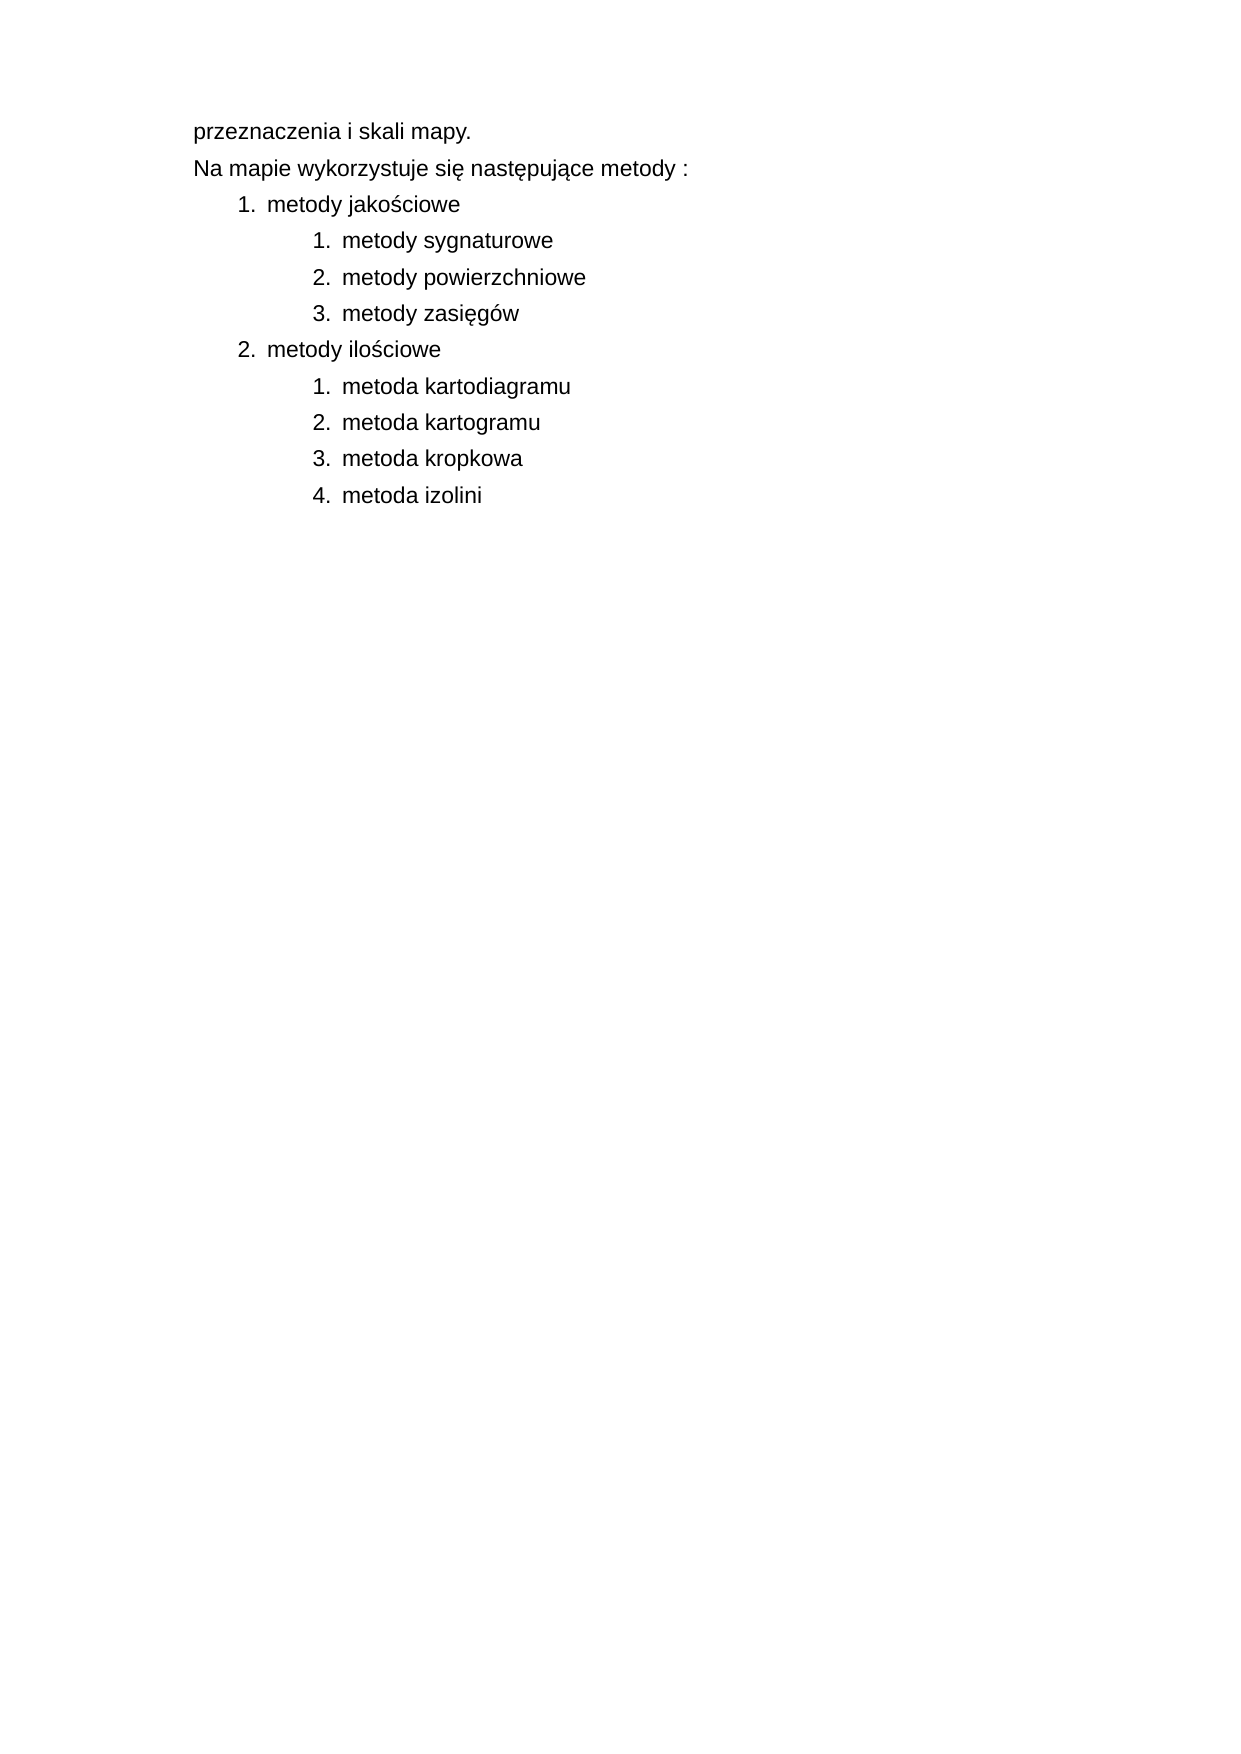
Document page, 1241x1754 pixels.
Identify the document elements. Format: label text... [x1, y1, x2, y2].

list metody sygnaturowe [312, 227, 1122, 253]
list metody powierzchniowe [312, 263, 1122, 290]
list metody jakościowe [237, 191, 1122, 217]
list metody zasięgów [312, 300, 1122, 326]
list metoda izolini [312, 482, 1122, 508]
list metoda kartodiagramu [312, 373, 1122, 399]
text przeznaczenia i skali mapy. [193, 118, 1122, 144]
text Na mapie wykorzystuje się następujące metody : [193, 154, 1122, 181]
list metody ilościowe [237, 336, 1122, 363]
list metoda kartogramu [312, 409, 1122, 435]
list metoda kropkowa [312, 445, 1122, 472]
